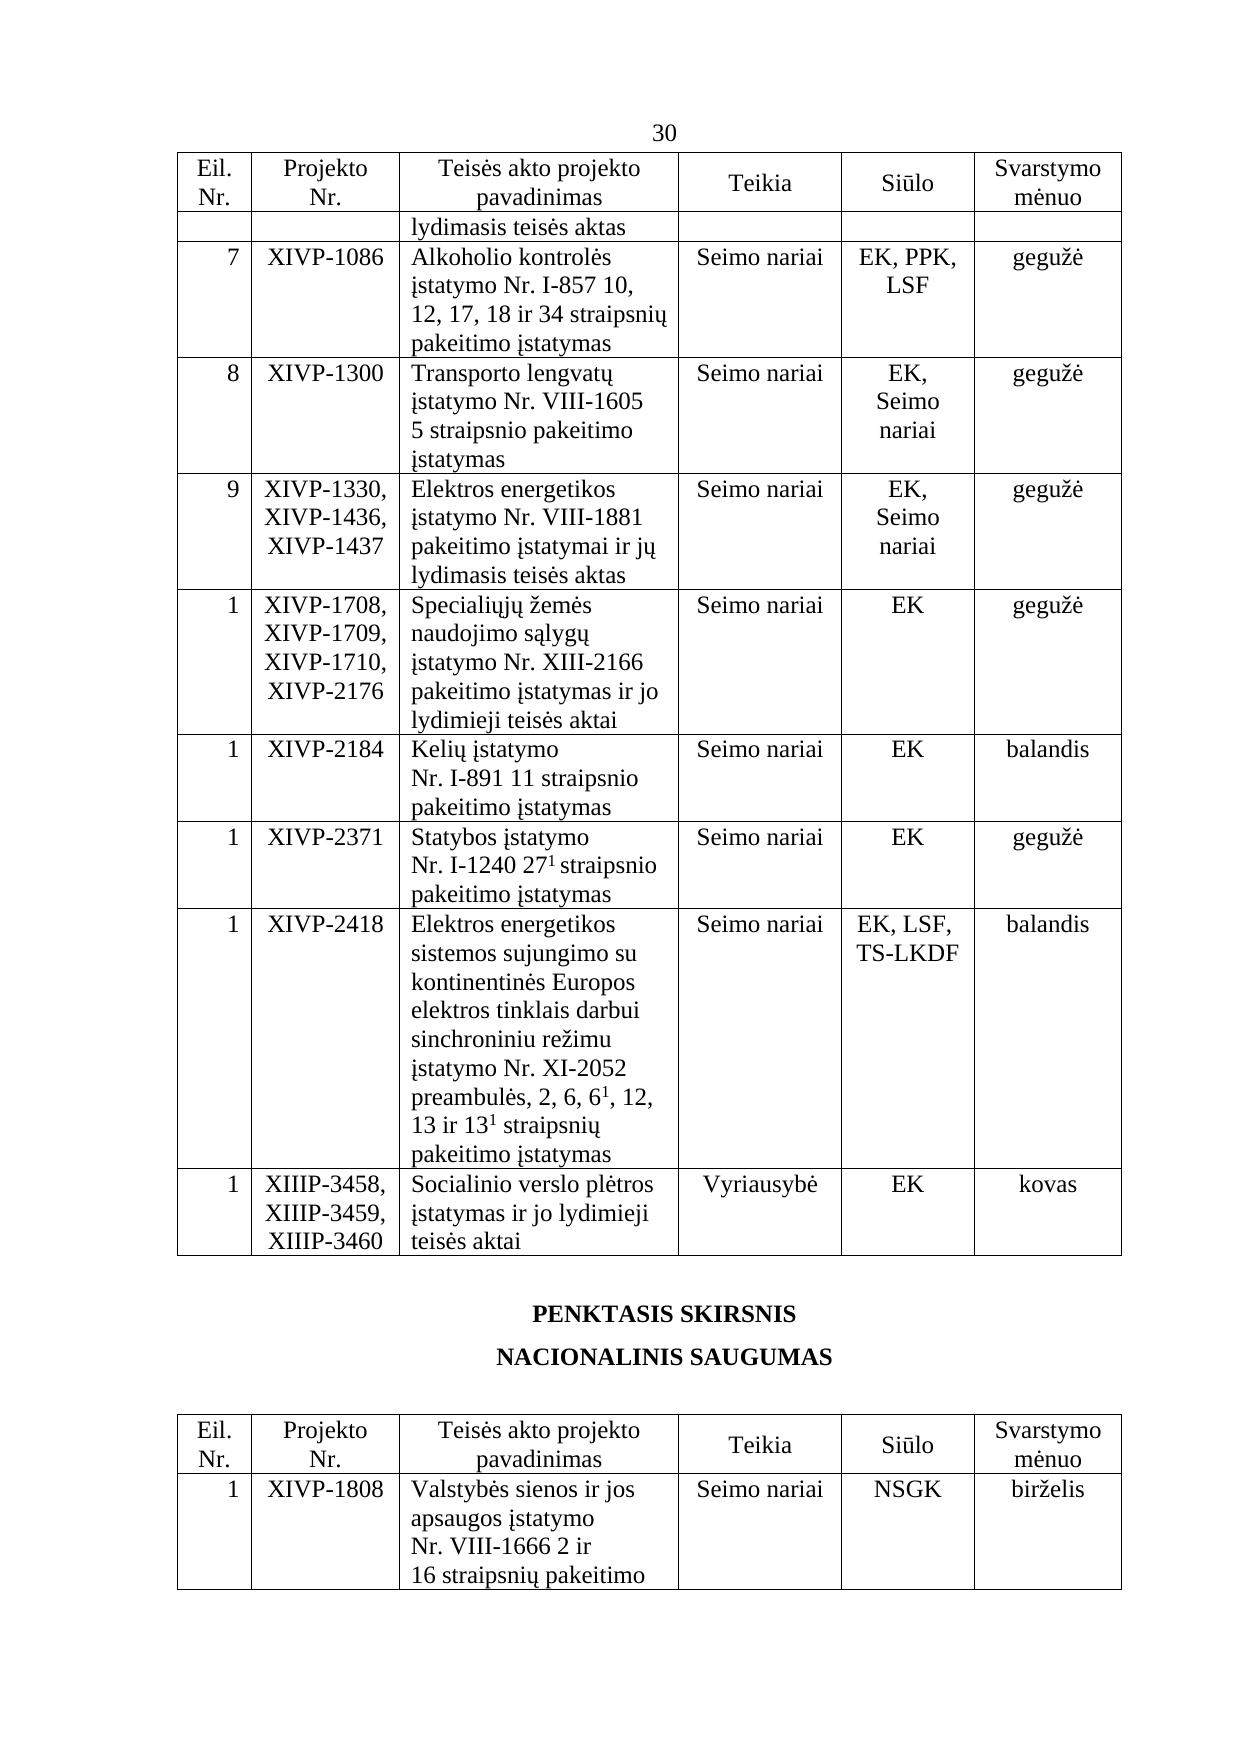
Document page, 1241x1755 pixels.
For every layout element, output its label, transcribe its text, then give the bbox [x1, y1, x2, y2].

table_cell XIVP-2371 [252, 822, 399, 908]
table_header Teisės akto projekto pavadinimas [400, 1415, 678, 1473]
table_header Siūlo [842, 1415, 974, 1473]
table_header Teikia [679, 153, 841, 211]
table_cell Specialiųjų žemės naudojimo sąlygų įstatymo Nr. XIII-2166 pakeitimo įstatymas ir jo lydimieji teisės aktai [400, 590, 678, 733]
table_cell [252, 212, 399, 241]
table_header Svarstymo mėnuo [975, 153, 1121, 211]
table_cell lydimasis teisės aktas [400, 212, 678, 241]
table_cell XIVP-1708, XIVP-1709, XIVP-1710, XIVP-2176 [252, 590, 399, 733]
table_cell Seimo nariai [679, 358, 841, 473]
text PENKTASIS SKIRSNIS [177, 1299, 1152, 1328]
table_cell EK [842, 590, 974, 733]
table_cell gegužė [975, 474, 1121, 589]
table_cell 10. [178, 590, 251, 733]
table_cell Seimo nariai [679, 1474, 841, 1589]
table_cell Seimo nariai [679, 242, 841, 357]
table_cell NSGK [842, 1474, 974, 1589]
table_cell EK [842, 735, 974, 821]
table_cell XIIIP-3458, XIIIP-3459, XIIIP-3460 [252, 1169, 399, 1255]
table_cell [975, 212, 1121, 241]
table_cell 1. [178, 1474, 251, 1589]
table_cell [842, 212, 974, 241]
table_cell birželis [975, 1474, 1121, 1589]
table_cell Seimo nariai [679, 590, 841, 733]
table_header Eil. Nr. [178, 153, 251, 211]
table_cell Elektros energetikos įstatymo Nr. VIII-1881 pakeitimo įstatymai ir jų lydimasis teisės aktas [400, 474, 678, 589]
table_cell 9. [178, 474, 251, 589]
table_cell balandis [975, 735, 1121, 821]
table_cell XIVP-2418 [252, 909, 399, 1168]
table_header Projekto Nr. [252, 1415, 399, 1473]
table_cell EK [842, 822, 974, 908]
table_cell 7. [178, 242, 251, 357]
table_header Teisės akto projekto pavadinimas [400, 153, 678, 211]
table_header Eil. Nr. [178, 1415, 251, 1473]
table_cell Alkoholio kontrolės įstatymo Nr. I-857 10, 12, 17, 18 ir 34 straipsnių pakeitimo įstatymas [400, 242, 678, 357]
table_cell Seimo nariai [679, 735, 841, 821]
table_header Projekto Nr. [252, 153, 399, 211]
table_header Svarstymo mėnuo [975, 1415, 1121, 1473]
table_cell 13. [178, 909, 251, 1168]
table_cell Elektros energetikos sistemos sujungimo su kontinentinės Europos elektros tinklais darbui sinchroniniu režimu įstatymo Nr. XI-2052 preambulės, 2, 6, 61, 12, 13 ir 131 straipsnių pakeitimo įstatymas [400, 909, 678, 1168]
table_cell EK, Seimo nariai [842, 358, 974, 473]
table_cell gegužė [975, 590, 1121, 733]
table_cell XIVP-2184 [252, 735, 399, 821]
table_cell Socialinio verslo plėtros įstatymas ir jo lydimieji teisės aktai [400, 1169, 678, 1255]
table_cell EK, PPK, LSF [842, 242, 974, 357]
table_cell Vyriausybė [679, 1169, 841, 1255]
table_cell XIVP-1330, XIVP-1436, XIVP-1437 [252, 474, 399, 589]
table_cell XIVP-1300 [252, 358, 399, 473]
table_cell [679, 212, 841, 241]
table_cell Valstybės sienos ir jos apsaugos įstatymo Nr. VIII-1666 2 ir 16 straipsnių pakeitimo [400, 1474, 678, 1589]
table_cell Seimo nariai [679, 909, 841, 1168]
table_cell 14. [178, 1169, 251, 1255]
table_cell EK, Seimo nariai [842, 474, 974, 589]
table_cell kovas [975, 1169, 1121, 1255]
table_cell 12. [178, 822, 251, 908]
table_cell Statybos įstatymo Nr. I-1240 271 straipsnio pakeitimo įstatymas [400, 822, 678, 908]
table_cell XIVP-1086 [252, 242, 399, 357]
table_cell gegužė [975, 358, 1121, 473]
table_cell Kelių įstatymo Nr. I-891 11 straipsnio pakeitimo įstatymas [400, 735, 678, 821]
text NACIONALINIS SAUGUMAS [177, 1342, 1152, 1371]
table_cell Seimo nariai [679, 822, 841, 908]
table_cell Seimo nariai [679, 474, 841, 589]
table_cell gegužė [975, 822, 1121, 908]
table_cell 11. [178, 735, 251, 821]
table_cell 6. [178, 212, 251, 241]
table_cell EK [842, 1169, 974, 1255]
table_cell balandis [975, 909, 1121, 1168]
table_cell XIVP-1808 [252, 1474, 399, 1589]
table_cell EK, LSF, TS-LKDF [842, 909, 974, 1168]
table_header Siūlo [842, 153, 974, 211]
table_cell gegužė [975, 242, 1121, 357]
table_cell 8. [178, 358, 251, 473]
table_header Teikia [679, 1415, 841, 1473]
table_cell Transporto lengvatų įstatymo Nr. VIII-1605 5 straipsnio pakeitimo įstatymas [400, 358, 678, 473]
